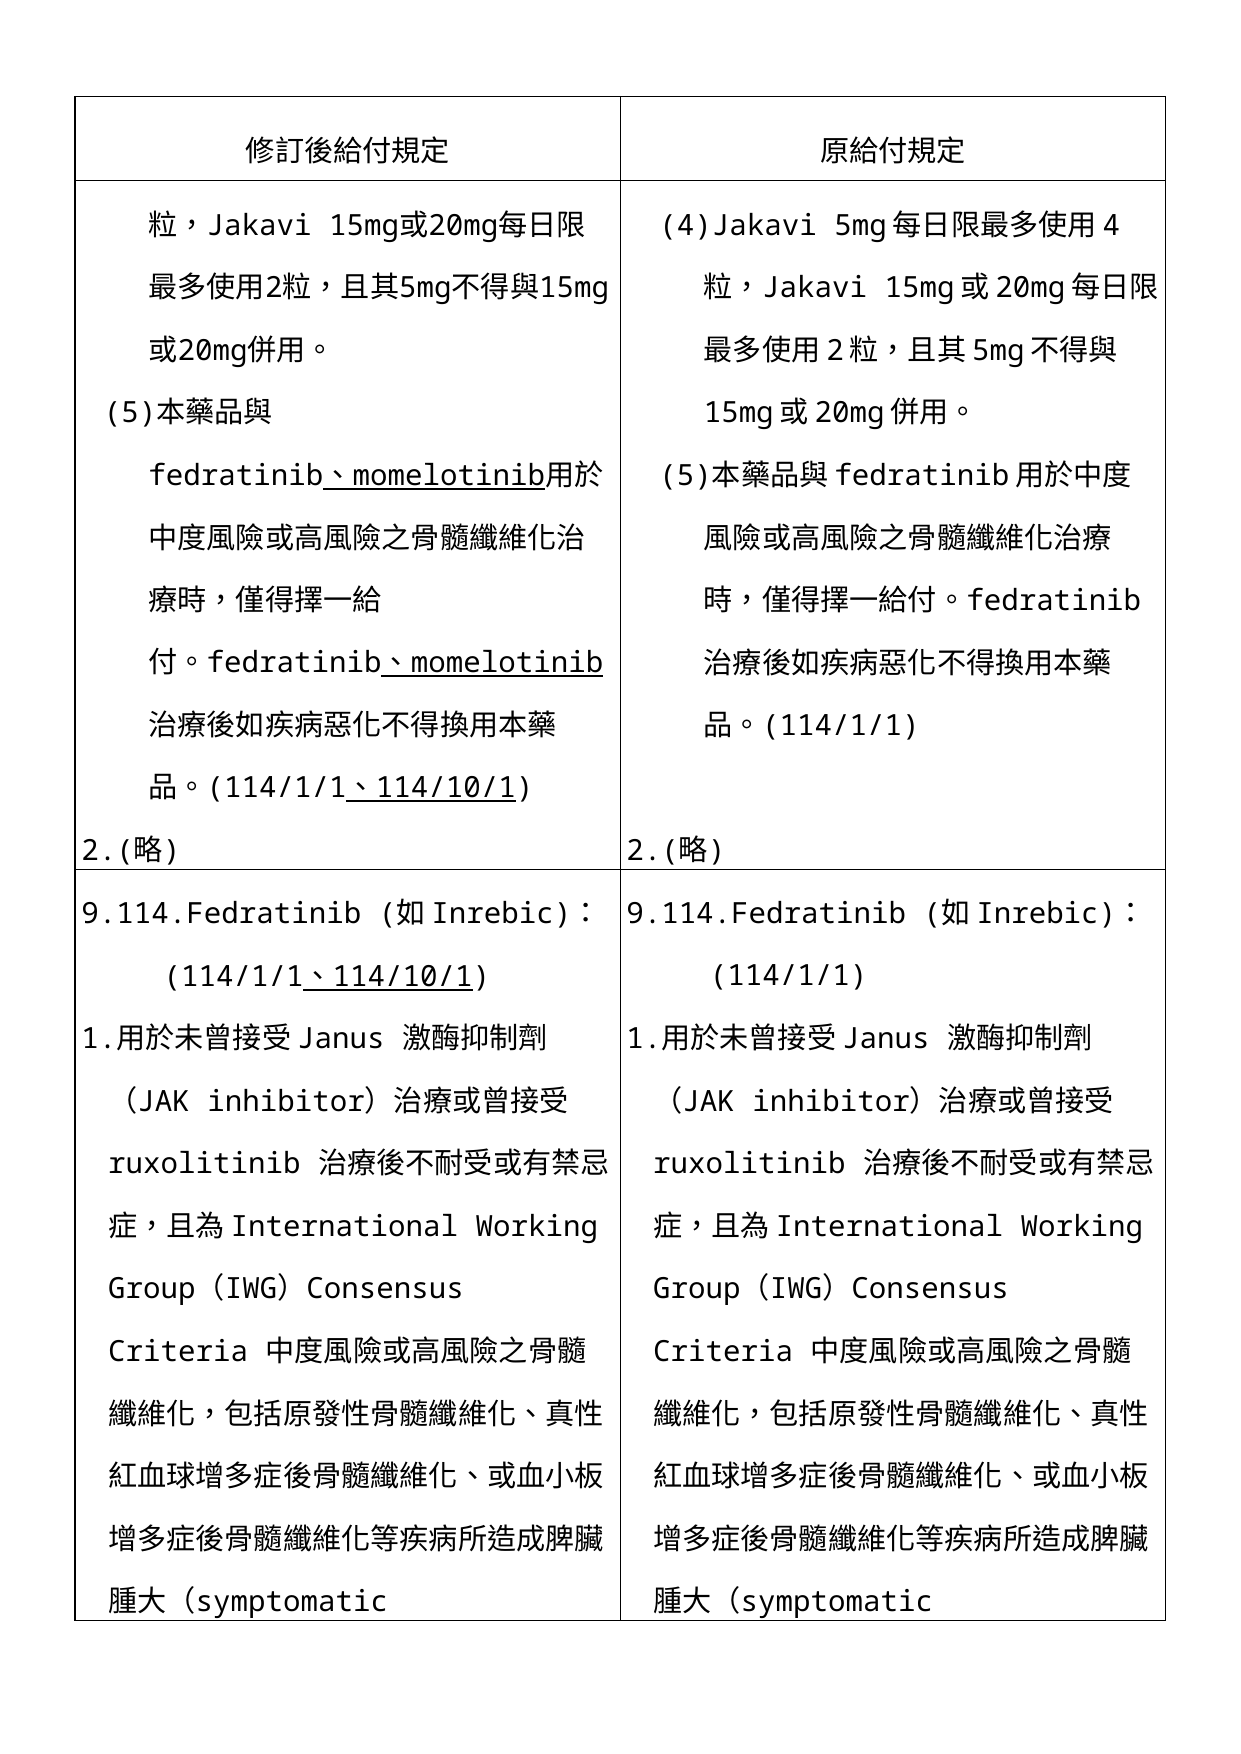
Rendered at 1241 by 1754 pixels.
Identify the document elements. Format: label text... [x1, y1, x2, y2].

table_header 原給付規定 [621, 97, 1165, 180]
table_header 修訂後給付規定 [76, 97, 620, 180]
table_cell 9.114.Fedratinib (如Inrebic)：(114/1/1) 1.用於未曾接受Janus 激酶抑制劑（JAK inhibitor）治療或曾接受ruxolitinib 治療後不耐受或有禁忌症，且為International Working Group（IWG）Consensus Criteria 中度風險或高風險之骨髓纖維化，包括原發性骨髓纖維化、真性紅血球增多症後骨髓纖維化、或血小板增多症後骨髓纖維化等疾病所造成脾臟腫大（symptomatic splenomegaly）及/或其他相關全身症狀且不適於接受幹細胞移植的成人病人（stem cell transplantation）。 (1)需經事前審查核准後使用，每次申請之療程以6個月為限，送審時需檢送影像資料及症狀改善之病歷紀錄，每6個月評估一次。 (2)用藥後第一次評估時，需達到症狀反應(symptom response)或脾臟體積無惡化兩者之一，且同時無AML tranformation，方得以繼續使用。分別定義如下： Ⅰ.症狀反應：MPN-SAF-TSS分數或MPN-10與治療前基準值相比，需下降超過50%。 Ⅱ.脾臟體積無惡化：使用電腦斷層評估，脾臟長度未增加超過治療前基準值之40%以上(或體積增加未達25%以上)。 Ⅲ.AML transformation：骨髓中之芽細胞≥20%或血液中之芽細胞≥20%合併芽細胞數值≥1×109/L。 (3)用藥後第二次及其後的評估，必須顯示無疾病惡化（無症狀惡化且脾臟體積無惡化，並同時無AML transformation），方得以繼續使用。分別定義如下： Ⅰ.無症狀惡化：未出現新症狀，且MPN-SAF-TSS分數或MPN-10未超過治療前的基準值。 Ⅱ.脾臟體積無惡化：使用電腦斷層評估，脾臟長度未增加超過最佳反應(best response)時之脾臟長度40%以上(或體積增加未達25%以上)。 Ⅲ.AML transformation：骨髓中之芽細胞≥20%或血液中之芽細胞≥20%合併芽細胞數值≥1×109/L。 2.本藥品與ruxolitinib用於中度風險或高風險之骨髓纖維化治療時，僅得擇一給付。ruxolitinib治療後如疾病惡化不得換用本藥品。 [621, 870, 1165, 1620]
table_cell 9.55.Ruxolitinib(如Jakavi)：(105/10/1、113/3/1、113/6/1、114/1/1) 1.用於治療International Working Group(IWG) Consensus Criteria中度風險-2或高風險之骨髓纖維化，包括原發性骨髓纖維化、真性紅血球增多症後骨髓纖維化、或血小板增多症後骨髓纖維化等疾病所造成脾臟腫大(symptomatic splenomegaly)及/或其他相關全身症狀且不適於接受幹細胞移植的病人(stem cell transplantation)。 (1)需經事前審查核准後使用，每次申請之療程以6個月為限，送審時需檢送影像資料及症狀改善之病歷紀錄，每6個月評估一次。 (2)用藥後第一次評估時，需達到症狀反應(symptom response)或脾臟體積無惡化兩者之一，且同時無AML tranformation，方得以繼續使用。分別定義如下：(113/6/1) Ⅰ.症狀反應：MPN-SAF-TSS分數或MPN-10與治療前基準值相比，需下降超過50%。 Ⅱ.脾臟體積無惡化：使用電腦斷層評估，脾臟長度未增加超過治療前基準值之40%以上(或體積增加未達25%以上)。 Ⅲ.AML transformation：骨髓中之芽細胞≥20%或血液中之芽細胞≥20%合併芽細胞數值≥1×109/L。 (3)用藥後第二次及其後的評估，必須顯示無疾病惡化（無症狀惡化且脾臟體積無惡化，並同時無AML transformation），方得以繼續使用。分別定義如下：(113/6/1) Ⅰ.無症狀惡化：未出現新症狀，且MPN-SAF-TSS分數或MPN-10未超過治療前的基準值。 Ⅱ.脾臟體積無惡化：使用電腦斷層評估，脾臟長度未增加超過最佳反應(best response)時之脾臟長度40%以上(或體積增加未達25%以上)。 Ⅲ.AML transformation：骨髓中之芽細胞≥20%或血液中之芽細胞≥20%合併芽細胞數值≥1×109/L。 (4)Jakavi 5mg每日限最多使用4粒，Jakavi 15mg或20mg每日限最多使用2粒，且其5mg不得與15mg或20mg併用。 (5)本藥品與fedratinib用於中度風險或高風險之骨髓纖維化治療時，僅得擇一給付。fedratinib治療後如疾病惡化不得換用本藥品。(114/1/1) 2.(略) [621, 181, 1165, 869]
table_cell 9.114.Fedratinib (如Inrebic)：(114/1/1、114/10/1) 1.用於未曾接受Janus 激酶抑制劑（JAK inhibitor）治療或曾接受ruxolitinib 治療後不耐受或有禁忌症，且為International Working Group（IWG）Consensus Criteria 中度風險或高風險之骨髓纖維化，包括原發性骨髓纖維化、真性紅血球增多症後骨髓纖維化、或血小板增多症後骨髓纖維化等疾病所造成脾臟腫大（symptomatic splenomegaly）及/或其他相關全身症狀且不適於接受幹細胞移植的成人病人（stem cell transplantation）。 (1)需經事前審查核准後使用，每次申請之療程以6個月為限，送審時需檢送影像資料及症狀改善之病歷紀錄，每6個月評估一次。 (2)用藥後第一次評估時，需達到症狀反應(symptom response)或脾臟體積無惡化兩者之一，且同時無AML tranformation，方得以繼續使用。分別定義如下： Ⅰ.症狀反應：MPN-SAF-TSS分數或MPN-10與治療前基準值相比，需下降超過50%。 Ⅱ.脾臟體積無惡化：使用電腦斷層評估，脾臟長度未增加超過治療前基準值之40%以上(或體積增加未達25%以上)。 Ⅲ.AML transformation：骨髓中之芽細胞≥20%或血液中之芽細胞≥20%合併芽細胞數值≥1×109/L。 (3)用藥後第二次及其後的評估，必須顯示無疾病惡化（無症狀惡化且脾臟體積無惡化，並同時無AML transformation），方得以繼續使用。分別定義如下： Ⅰ.無症狀惡化：未出現新症狀，且MPN-SAF-TSS分數或MPN-10未超過治療前的基準值。 Ⅱ.脾臟體積無惡化：使用電腦斷層評估，脾臟長度未增加超過最佳反應(best response)時之脾臟長度40%以上(或體積增加未達25%以上)。 Ⅲ.AML transformation：骨髓中之芽細胞≥20%或血液中之芽細胞≥20%合併芽細胞數值≥1×109/L。 2.本藥品與ruxolitinib、momelotinib用於中度風險或高風險之骨髓纖維化治療時，僅得擇一給付。ruxolitinib、momelotinib治療後如疾病惡化不得換用本藥品。(114/10/1) [76, 870, 620, 1620]
table_cell 9.55.Ruxolitinib(如Jakavi)：(105/10/1、113/3/1、113/6/1、114/1/1、114/10/1) 1.用於治療International Working Group(IWG) Consensus Criteria中度風險-2或高風險之骨髓纖維化，包括原發性骨髓纖維化、真性紅血球增多症後骨髓纖維化、或血小板增多症後骨髓纖維化等疾病所造成脾臟腫大(symptomatic splenomegaly)及/或其他相關全身症狀且不適於接受幹細胞移植的病人(stem cell transplantation)。 (1)需經事前審查核准後使用，每次申請之療程以6個月為限，送審時需檢送影像資料及症狀改善之病歷紀錄，每6個月評估一次。 (2)用藥後第一次評估時，需達到症狀反應(symptom response)或脾臟體積無惡化兩者之一，且同時無AML tranformation，方得以繼續使用。分別定義如下：(113/6/1) Ⅰ.症狀反應：MPN-SAF-TSS分數或MPN-10與治療前基準值相比，需下降超過50%。 Ⅱ.脾臟體積無惡化：使用電腦斷層評估，脾臟長度未增加超過治療前基準值之40%以上(或體積增加未達25%以上)。 Ⅲ.AML transformation：骨髓中之芽細胞≥20%或血液中之芽細胞≥20%合併芽細胞數值≥1×109/L。 (3)用藥後第二次及其後的評估，必須顯示無疾病惡化（無症狀惡化且脾臟體積無惡化，並同時無AML transformation），方得以繼續使用。分別定義如下：(113/6/1) Ⅰ.無症狀惡化：未出現新症狀，且MPN-SAF-TSS分數或MPN-10未超過治療前的基準值。 Ⅱ.脾臟體積無惡化：使用電腦斷層評估，脾臟長度未增加超過最佳反應(best response)時之脾臟長度40%以上(或體積增加未達25%以上)。 Ⅲ.AML transformation：骨髓中之芽細胞≥20%或血液中之芽細胞≥20%合併芽細胞數值≥1×109/L。 (4)Jakavi 5mg每日限最多使用4粒，Jakavi 15mg或20mg每日限最多使用2粒，且其5mg不得與15mg或20mg併用。 (5)本藥品與fedratinib、momelotinib用於中度風險或高風險之骨髓纖維化治療時，僅得擇一給付。fedratinib、momelotinib治療後如疾病惡化不得換用本藥品。(114/1/1、114/10/1) 2.(略) [76, 181, 620, 869]
